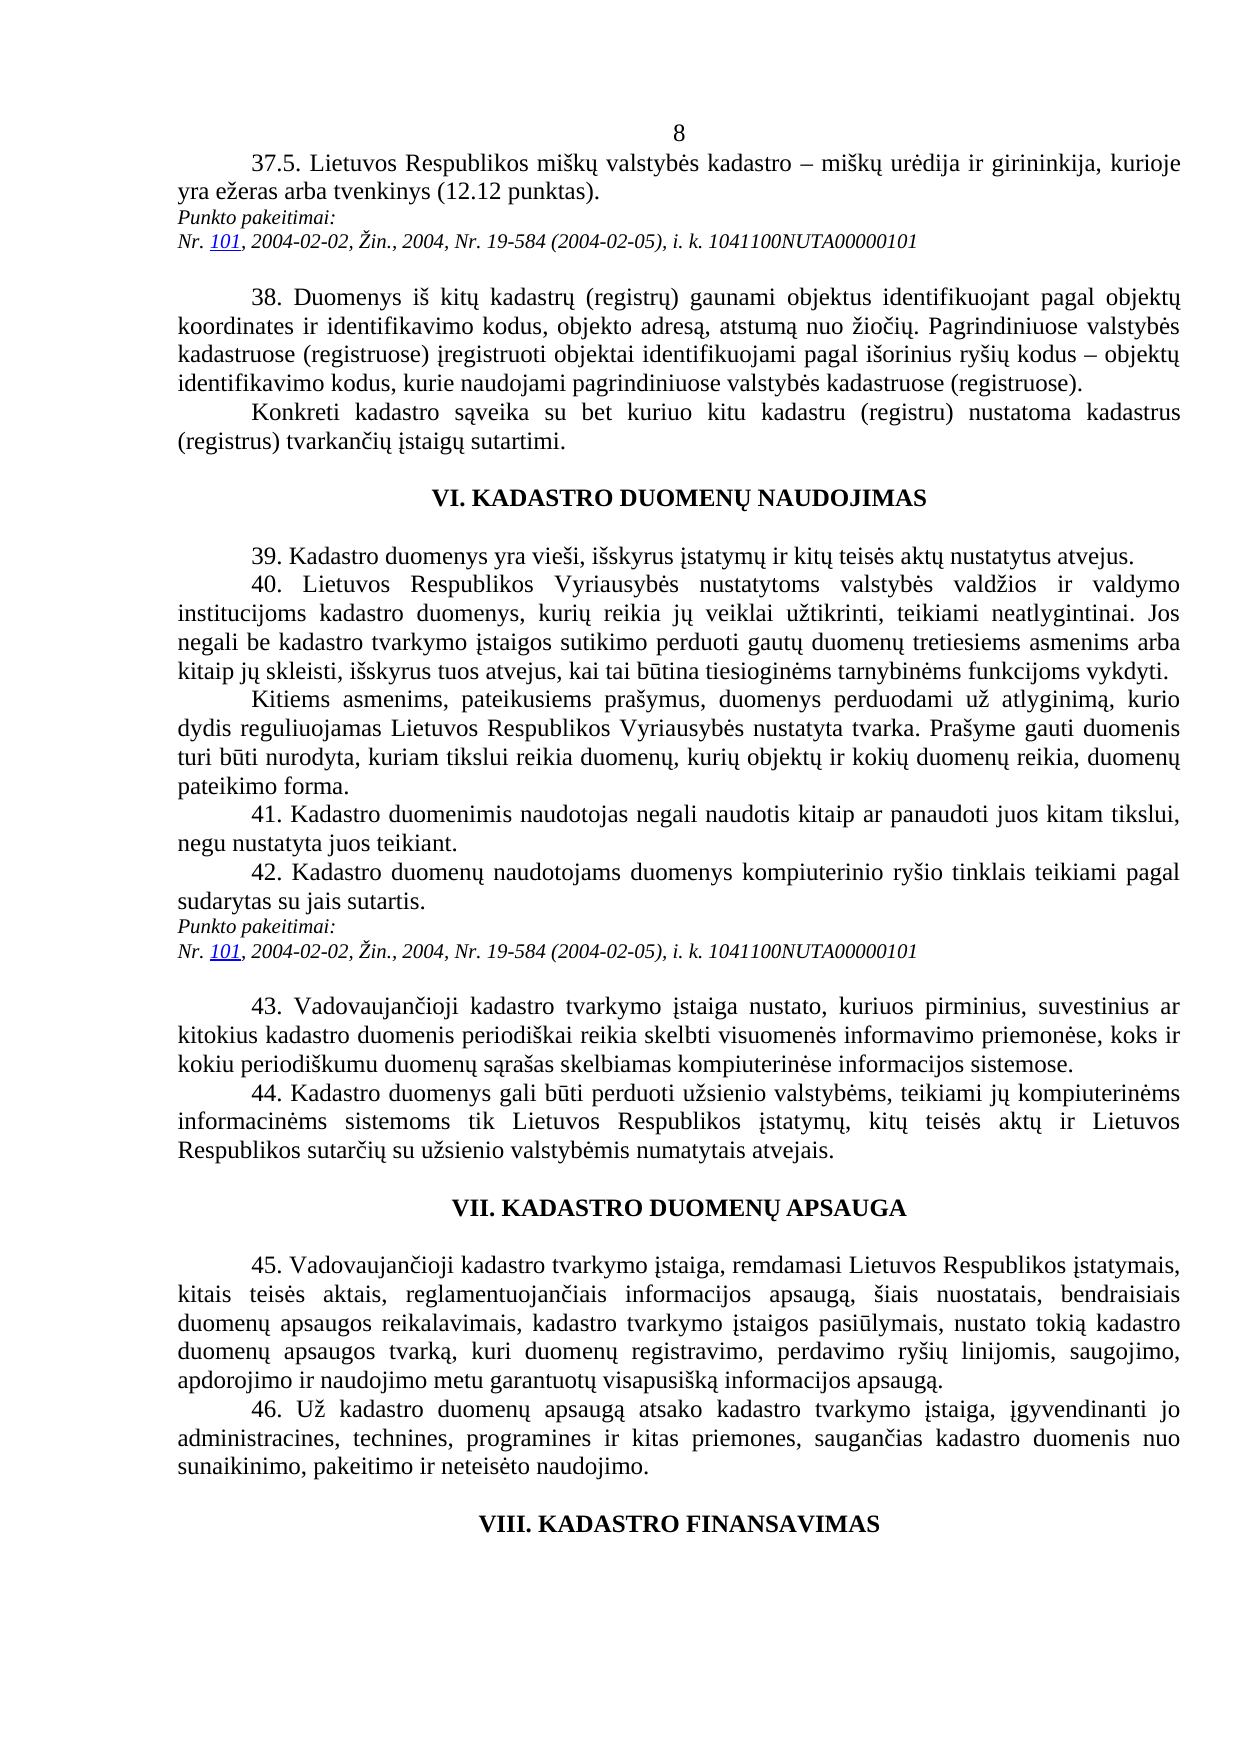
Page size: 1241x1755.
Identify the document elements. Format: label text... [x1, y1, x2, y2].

text 43. Vadovaujančioji kadastro tvarkymo įstaiga nustato, kuriuos pirminius, suvestinius ar kitokius kadastro duomenis periodiškai reikia skelbti visuomenės informavimo priemonėse, koks ir kokiu periodiškumu duomenų sąrašas skelbiamas kompiuterinėse informacijos sistemose. [177, 991, 1181, 1078]
text VI. KADASTRO DUOMENŲ NAUDOJIMAS [177, 483, 1181, 512]
text Punkto pakeitimai: [177, 205, 1181, 229]
text Kitiems asmenims, pateikusiems prašymus, duomenys perduodami už atlyginimą, kurio dydis reguliuojamas Lietuvos Respublikos Vyriausybės nustatyta tvarka. Prašyme gauti duomenis turi būti nurodyta, kuriam tikslui reikia duomenų, kurių objektų ir kokių duomenų reikia, duomenų pateikimo forma. [177, 684, 1181, 799]
text 38. Duomenys iš kitų kadastrų (registrų) gaunami objektus identifikuojant pagal objektų koordinates ir identifikavimo kodus, objekto adresą, atstumą nuo žiočių. Pagrindiniuose valstybės kadastruose (registruose) įregistruoti objektai identifikuojami pagal išorinius ryšių kodus – objektų identifikavimo kodus, kurie naudojami pagrindiniuose valstybės kadastruose (registruose). [177, 282, 1181, 397]
text Konkreti kadastro sąveika su bet kuriuo kitu kadastru (registru) nustatoma kadastrus (registrus) tvarkančių įstaigų sutartimi. [177, 397, 1181, 454]
text Nr. 101, 2004-02-02, Žin., 2004, Nr. 19-584 (2004-02-05), i. k. 1041100NUTA00000101 [177, 229, 1181, 253]
text 44. Kadastro duomenys gali būti perduoti užsienio valstybėms, teikiami jų kompiuterinėms informacinėms sistemoms tik Lietuvos Respublikos įstatymų, kitų teisės aktų ir Lietuvos Respublikos sutarčių su užsienio valstybėmis numatytais atvejais. [177, 1078, 1181, 1164]
text 46. Už kadastro duomenų apsaugą atsako kadastro tvarkymo įstaiga, įgyvendinanti jo administracines, technines, programines ir kitas priemones, saugančias kadastro duomenis nuo sunaikinimo, pakeitimo ir neteisėto naudojimo. [177, 1394, 1181, 1480]
text 45. Vadovaujančioji kadastro tvarkymo įstaiga, remdamasi Lietuvos Respublikos įstatymais, kitais teisės aktais, reglamentuojančiais informacijos apsaugą, šiais nuostatais, bendraisiais duomenų apsaugos reikalavimais, kadastro tvarkymo įstaigos pasiūlymais, nustato tokią kadastro duomenų apsaugos tvarką, kuri duomenų registravimo, perdavimo ryšių linijomis, saugojimo, apdorojimo ir naudojimo metu garantuotų visapusišką informacijos apsaugą. [177, 1250, 1181, 1394]
text Punkto pakeitimai: [177, 914, 1181, 938]
text 37.5. Lietuvos Respublikos miškų valstybės kadastro – miškų urėdija ir girininkija, kurioje yra ežeras arba tvenkinys (12.12 punktas). [177, 148, 1181, 205]
text VII. KADASTRO DUOMENŲ APSAUGA [177, 1193, 1181, 1221]
text VIII. KADASTRO FINANSAVIMAS [177, 1509, 1181, 1538]
text 41. Kadastro duomenimis naudotojas negali naudotis kitaip ar panaudoti juos kitam tikslui, negu nustatyta juos teikiant. [177, 799, 1181, 857]
text Nr. 101, 2004-02-02, Žin., 2004, Nr. 19-584 (2004-02-05), i. k. 1041100NUTA00000101 [177, 938, 1181, 963]
text 42. Kadastro duomenų naudotojams duomenys kompiuterinio ryšio tinklais teikiami pagal sudarytas su jais sutartis. [177, 857, 1181, 914]
text 40. Lietuvos Respublikos Vyriausybės nustatytoms valstybės valdžios ir valdymo institucijoms kadastro duomenys, kurių reikia jų veiklai užtikrinti, teikiami neatlygintinai. Jos negali be kadastro tvarkymo įstaigos sutikimo perduoti gautų duomenų tretiesiems asmenims arba kitaip jų skleisti, išskyrus tuos atvejus, kai tai būtina tiesioginėms tarnybinėms funkcijoms vykdyti. [177, 569, 1181, 684]
text 39. Kadastro duomenys yra vieši, išskyrus įstatymų ir kitų teisės aktų nustatytus atvejus. [177, 541, 1181, 569]
